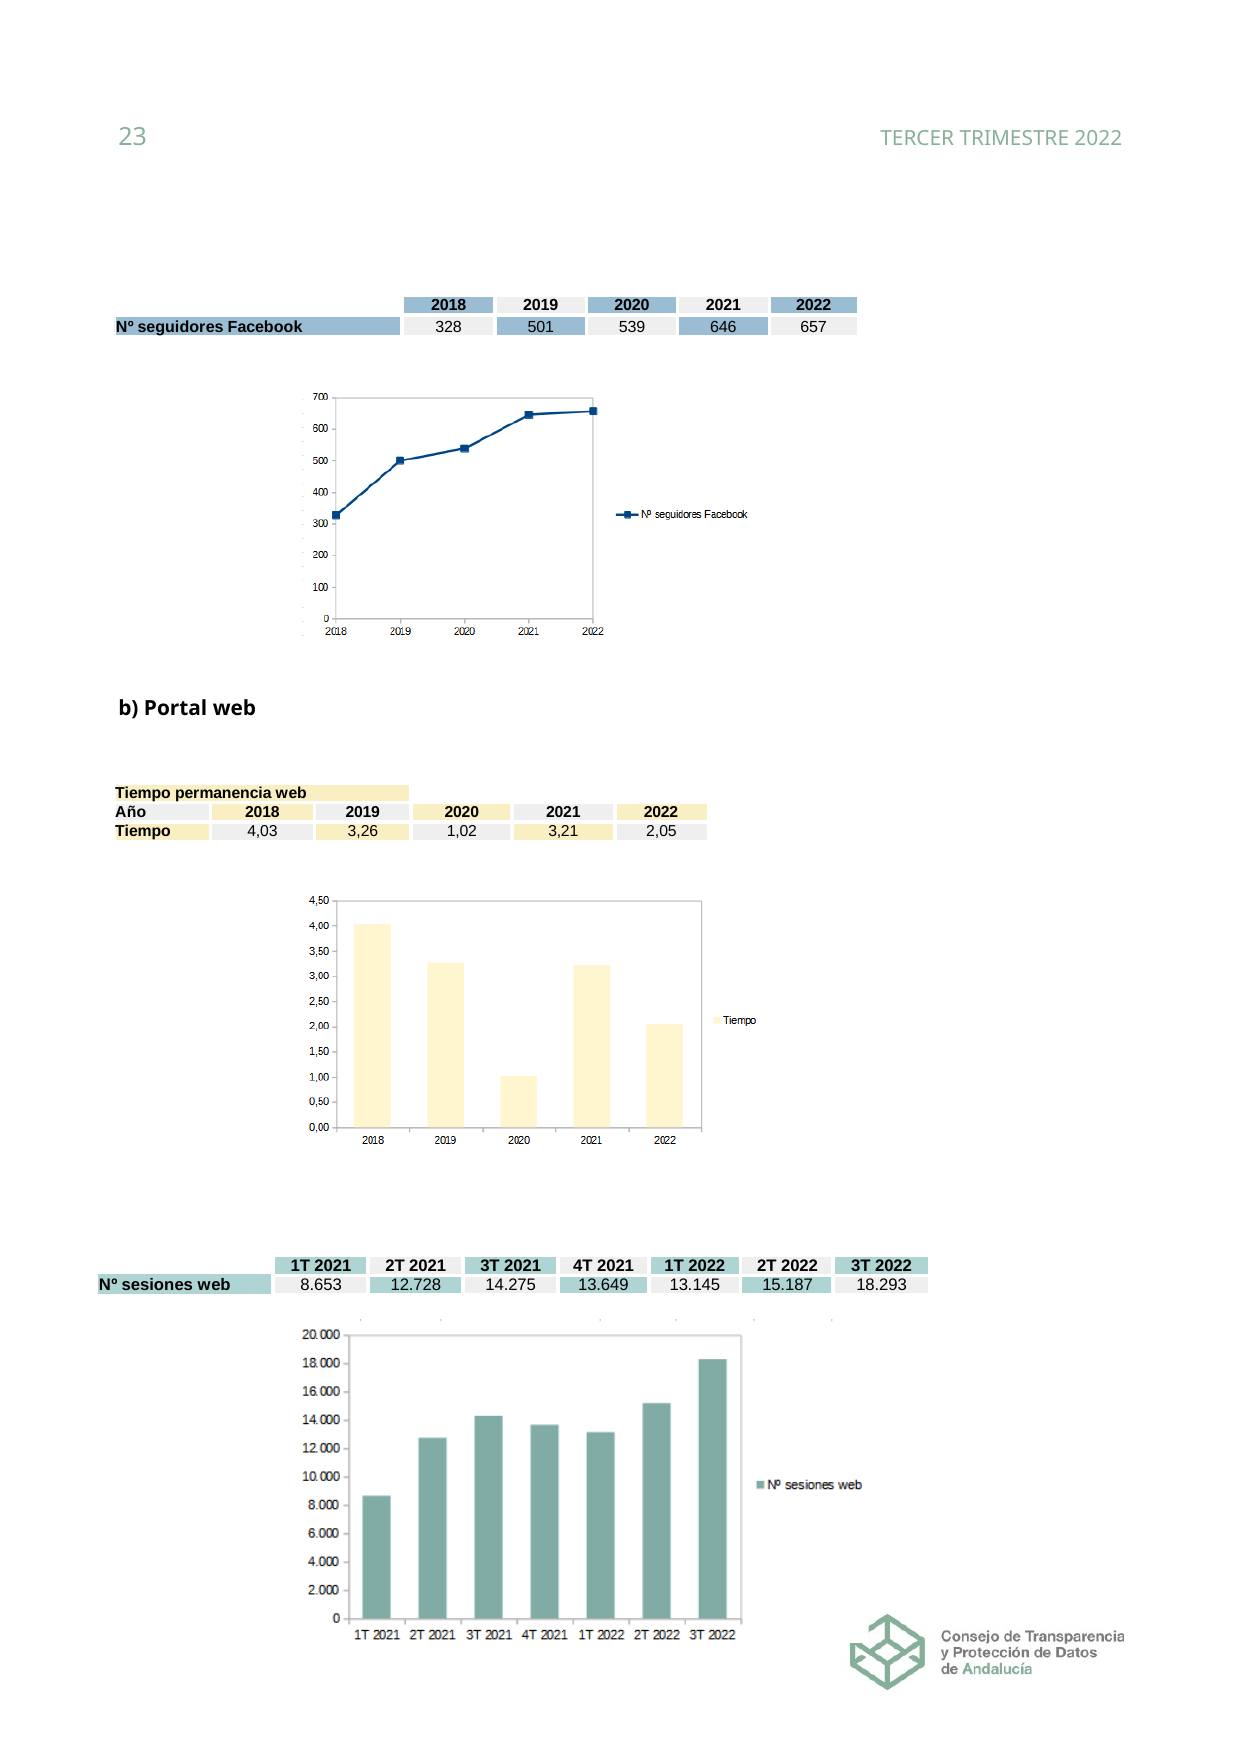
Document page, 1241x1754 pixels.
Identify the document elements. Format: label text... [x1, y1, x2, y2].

picture [305, 891, 760, 1150]
picture [302, 388, 748, 640]
text b) Portal web [118, 693, 1122, 722]
picture [301, 1319, 1142, 1712]
